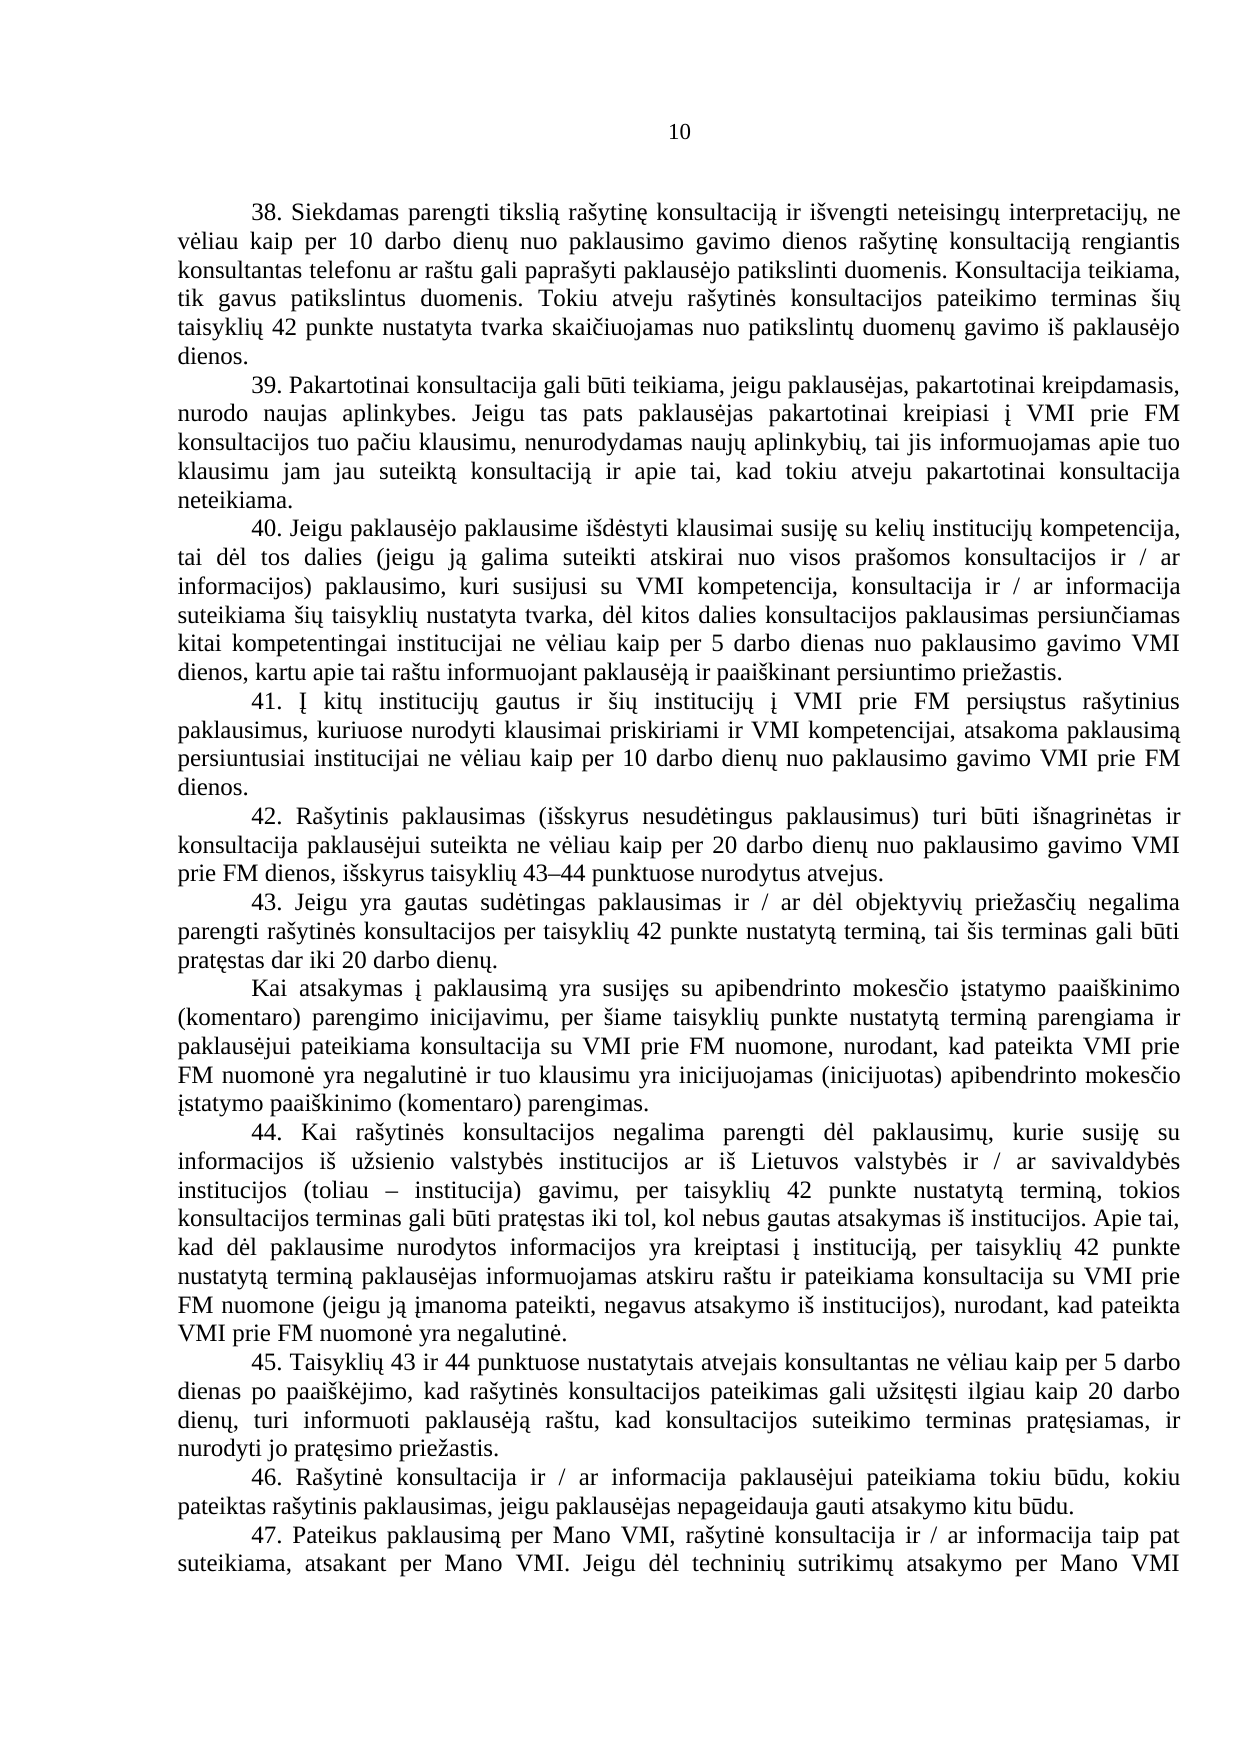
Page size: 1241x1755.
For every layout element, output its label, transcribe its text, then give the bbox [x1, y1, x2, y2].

text Kai atsakymas į paklausimą yra susijęs su apibendrinto mokesčio įstatymo paaiškinimo (komentaro) parengimo inicijavimu, per šiame taisyklių punkte nustatytą terminą parengiama ir paklausėjui pateikiama konsultacija su VMI prie FM nuomone, nurodant, kad pateikta VMI prie FM nuomonė yra negalutinė ir tuo klausimu yra inicijuojamas (inicijuotas) apibendrinto mokesčio įstatymo paaiškinimo (komentaro) parengimas. [177, 973, 1181, 1117]
text 44. Kai rašytinės konsultacijos negalima parengti dėl paklausimų, kurie susiję su informacijos iš užsienio valstybės institucijos ar iš Lietuvos valstybės ir / ar savivaldybės institucijos (toliau – institucija) gavimu, per taisyklių 42 punkte nustatytą terminą, tokios konsultacijos terminas gali būti pratęstas iki tol, kol nebus gautas atsakymas iš institucijos. Apie tai, kad dėl paklausime nurodytos informacijos yra kreiptasi į instituciją, per taisyklių 42 punkte nustatytą terminą paklausėjas informuojamas atskiru raštu ir pateikiama konsultacija su VMI prie FM nuomone (jeigu ją įmanoma pateikti, negavus atsakymo iš institucijos), nurodant, kad pateikta VMI prie FM nuomonė yra negalutinė. [177, 1117, 1181, 1347]
text 46. Rašytinė konsultacija ir / ar informacija paklausėjui pateikiama tokiu būdu, kokiu pateiktas rašytinis paklausimas, jeigu paklausėjas nepageidauja gauti atsakymo kitu būdu. [177, 1462, 1181, 1520]
text 38. Siekdamas parengti tikslią rašytinę konsultaciją ir išvengti neteisingų interpretacijų, ne vėliau kaip per 10 darbo dienų nuo paklausimo gavimo dienos rašytinę konsultaciją rengiantis konsultantas telefonu ar raštu gali paprašyti paklausėjo patikslinti duomenis. Konsultacija teikiama, tik gavus patikslintus duomenis. Tokiu atveju rašytinės konsultacijos pateikimo terminas šių taisyklių 42 punkte nustatyta tvarka skaičiuojamas nuo patikslintų duomenų gavimo iš paklausėjo dienos. [177, 197, 1181, 370]
text 41. Į kitų institucijų gautus ir šių institucijų į VMI prie FM persiųstus rašytinius paklausimus, kuriuose nurodyti klausimai priskiriami ir VMI kompetencijai, atsakoma paklausimą persiuntusiai institucijai ne vėliau kaip per 10 darbo dienų nuo paklausimo gavimo VMI prie FM dienos. [177, 686, 1181, 801]
text 42. Rašytinis paklausimas (išskyrus nesudėtingus paklausimus) turi būti išnagrinėtas ir konsultacija paklausėjui suteikta ne vėliau kaip per 20 darbo dienų nuo paklausimo gavimo VMI prie FM dienos, išskyrus taisyklių 43–44 punktuose nurodytus atvejus. [177, 801, 1181, 887]
text 43. Jeigu yra gautas sudėtingas paklausimas ir / ar dėl objektyvių priežasčių negalima parengti rašytinės konsultacijos per taisyklių 42 punkte nustatytą terminą, tai šis terminas gali būti pratęstas dar iki 20 darbo dienų. [177, 887, 1181, 973]
text 47. Pateikus paklausimą per Mano VMI, rašytinė konsultacija ir / ar informacija taip pat suteikiama, atsakant per Mano VMI. Jeigu dėl techninių sutrikimų atsakymo per Mano VMI [177, 1520, 1181, 1577]
text 39. Pakartotinai konsultacija gali būti teikiama, jeigu paklausėjas, pakartotinai kreipdamasis, nurodo naujas aplinkybes. Jeigu tas pats paklausėjas pakartotinai kreipiasi į VMI prie FM konsultacijos tuo pačiu klausimu, nenurodydamas naujų aplinkybių, tai jis informuojamas apie tuo klausimu jam jau suteiktą konsultaciją ir apie tai, kad tokiu atveju pakartotinai konsultacija neteikiama. [177, 370, 1181, 513]
text 45. Taisyklių 43 ir 44 punktuose nustatytais atvejais konsultantas ne vėliau kaip per 5 darbo dienas po paaiškėjimo, kad rašytinės konsultacijos pateikimas gali užsitęsti ilgiau kaip 20 darbo dienų, turi informuoti paklausėją raštu, kad konsultacijos suteikimo terminas pratęsiamas, ir nurodyti jo pratęsimo priežastis. [177, 1347, 1181, 1462]
text 40. Jeigu paklausėjo paklausime išdėstyti klausimai susiję su kelių institucijų kompetencija, tai dėl tos dalies (jeigu ją galima suteikti atskirai nuo visos prašomos konsultacijos ir / ar informacijos) paklausimo, kuri susijusi su VMI kompetencija, konsultacija ir / ar informacija suteikiama šių taisyklių nustatyta tvarka, dėl kitos dalies konsultacijos paklausimas persiunčiamas kitai kompetentingai institucijai ne vėliau kaip per 5 darbo dienas nuo paklausimo gavimo VMI dienos, kartu apie tai raštu informuojant paklausėją ir paaiškinant persiuntimo priežastis. [177, 513, 1181, 686]
